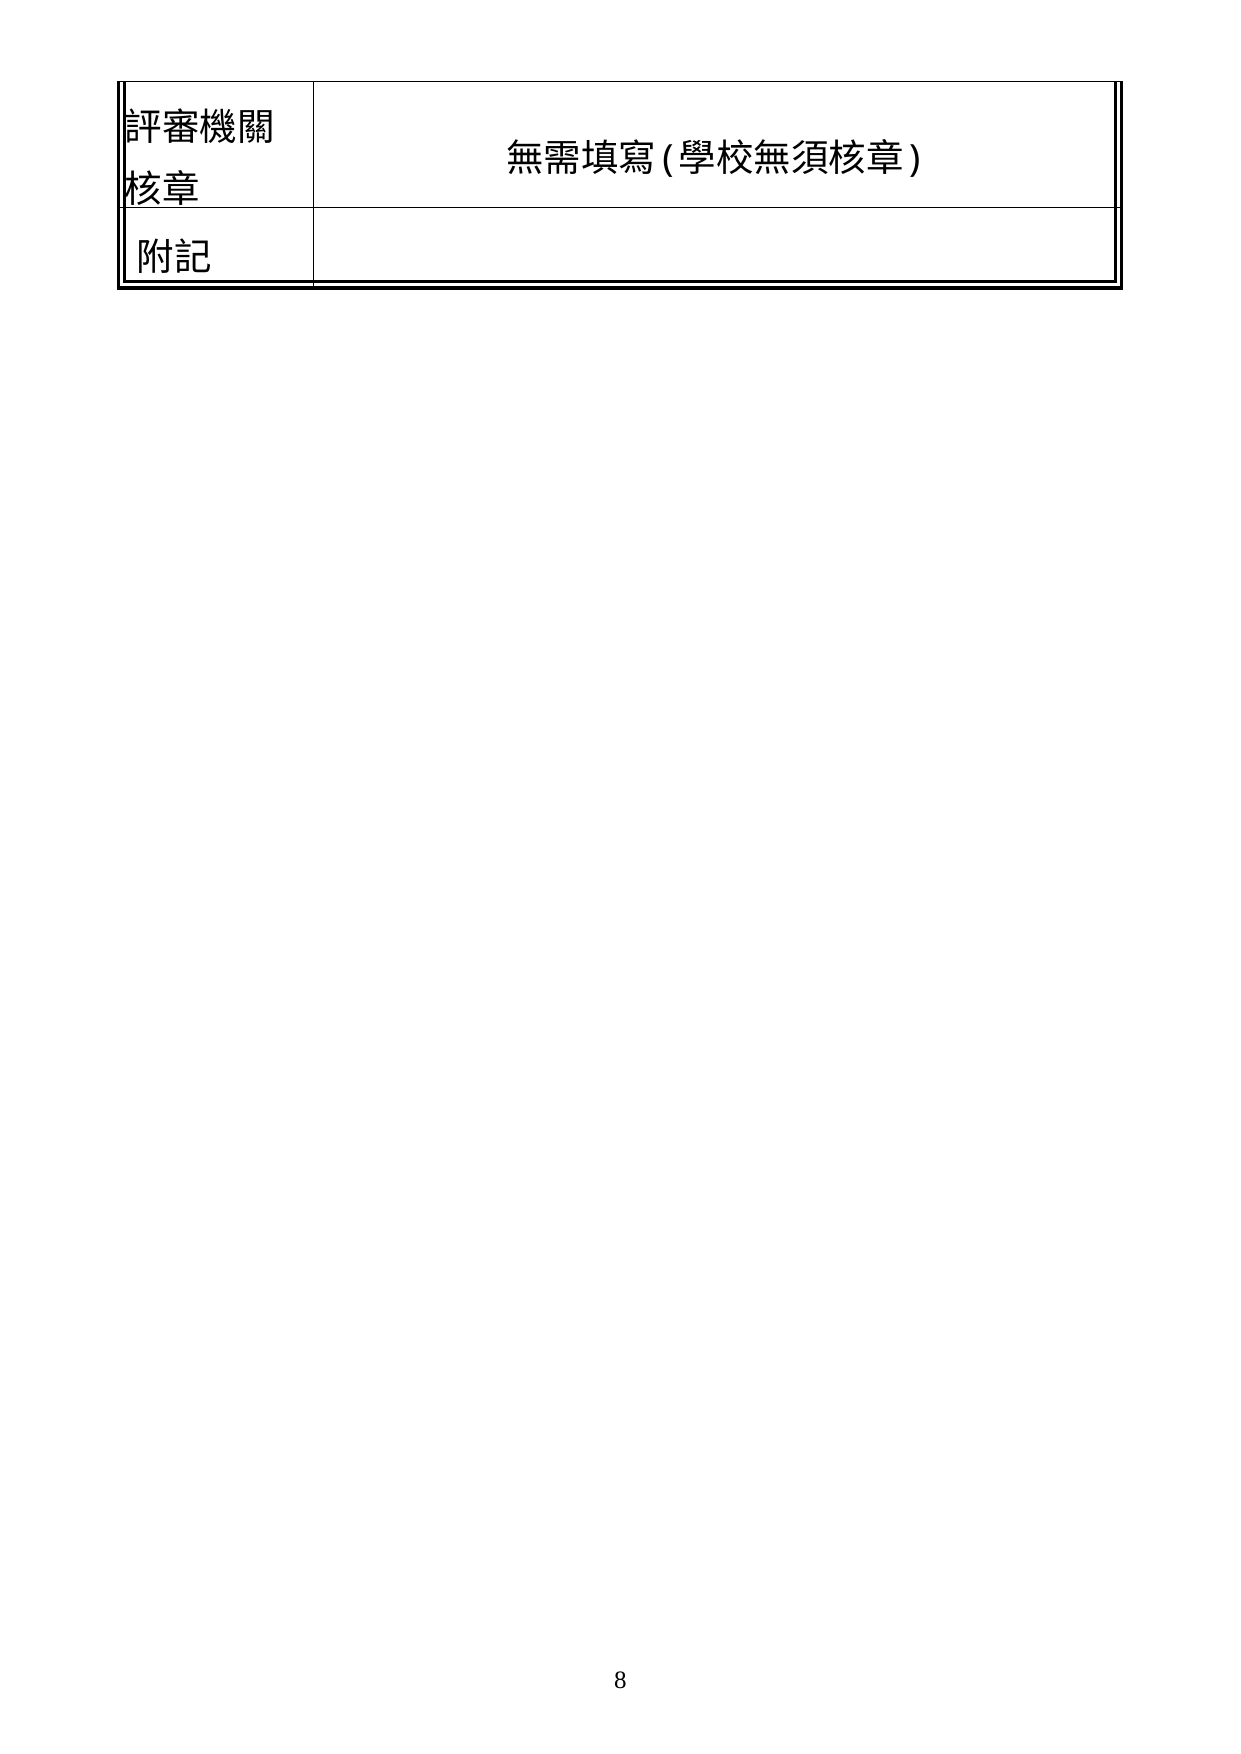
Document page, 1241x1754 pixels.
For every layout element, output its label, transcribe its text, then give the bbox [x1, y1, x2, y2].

table_cell 評審機關 核章 [126, 82, 313, 207]
table_cell [314, 208, 1114, 280]
table_cell 附記 [126, 208, 313, 280]
table_cell 無需填寫(學校無須核章) [314, 82, 1114, 207]
